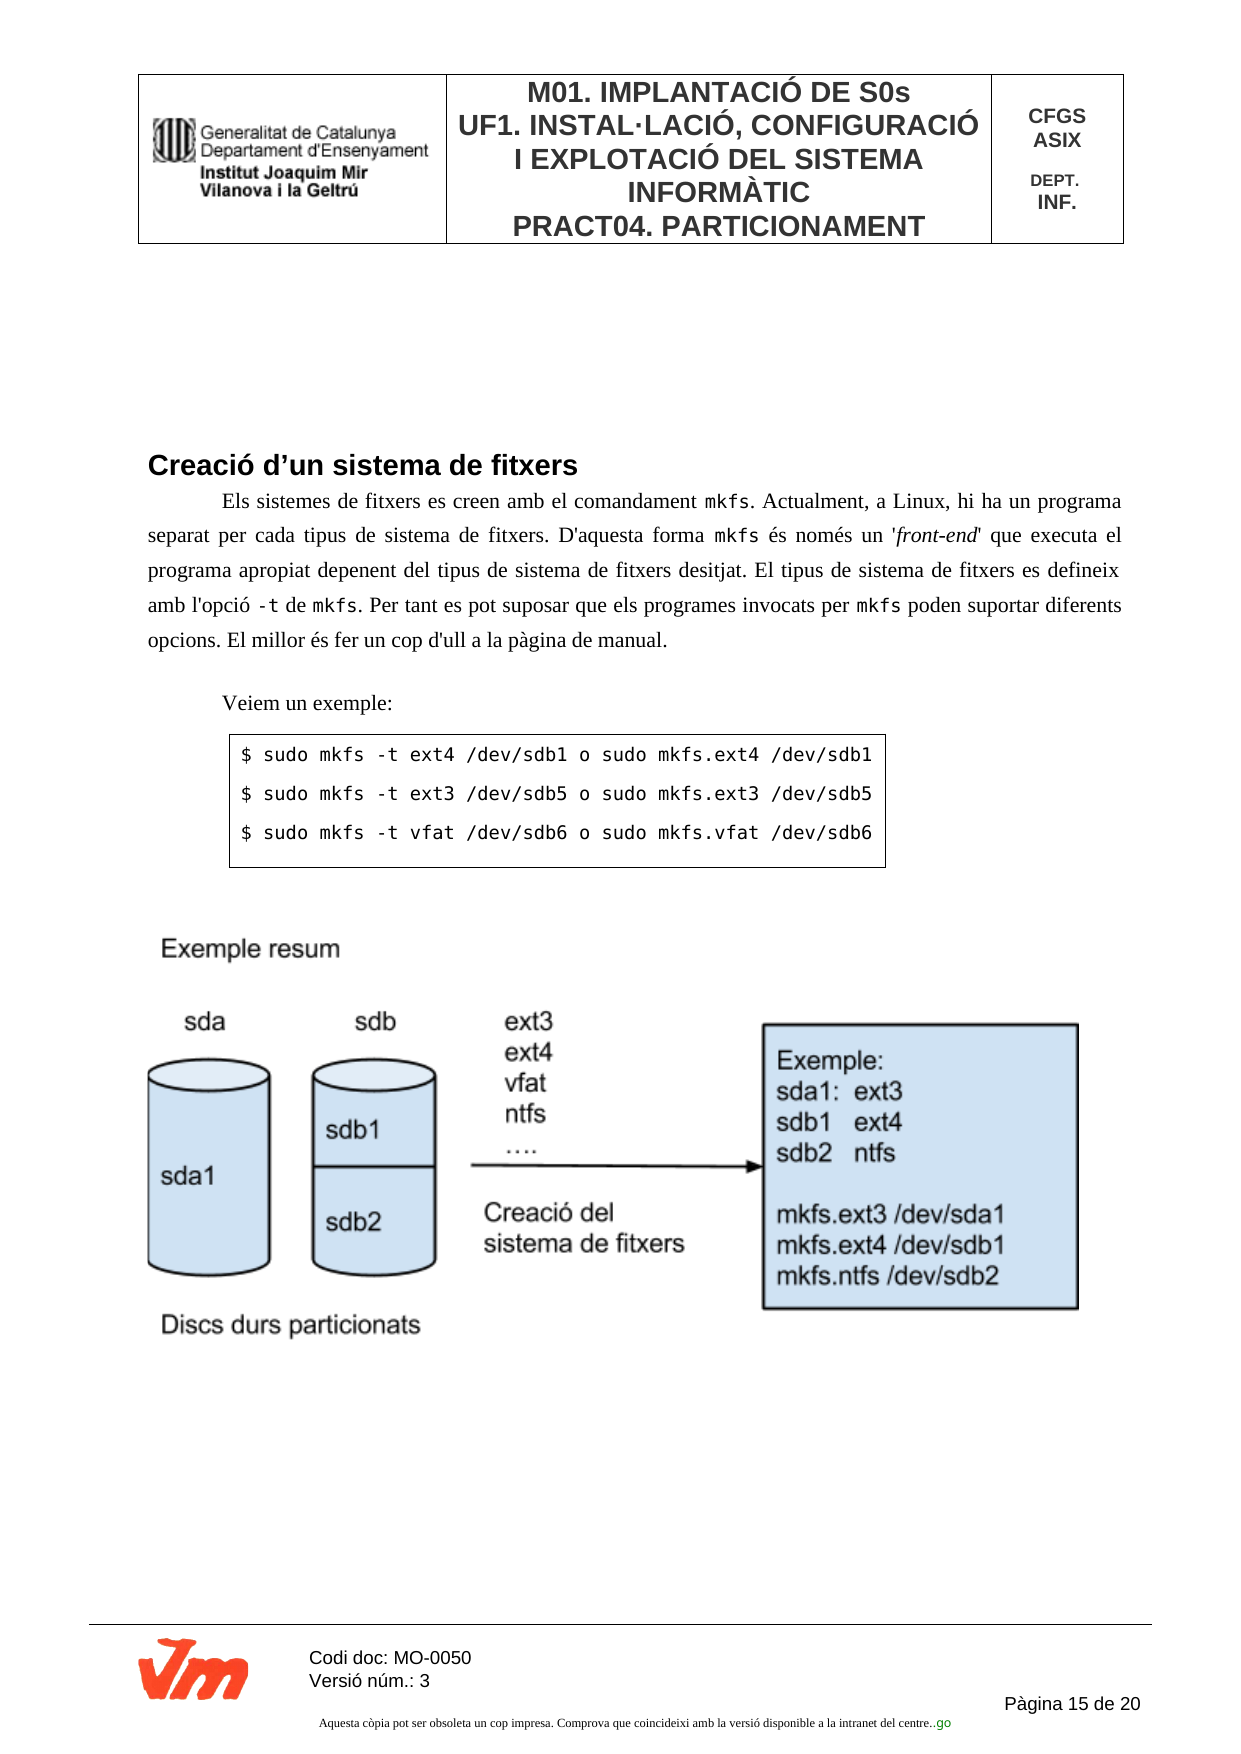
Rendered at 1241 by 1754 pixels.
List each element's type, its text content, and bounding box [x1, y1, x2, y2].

picture [147, 921, 1079, 1390]
table_header $ sudo mkfs -t ext4 /dev/sdb1 o sudo mkfs.ext4 /dev/sdb1 $ sudo mkfs -t ext3 /dev/sdb5 o sudo mkfs.ext3 /dev/sdb5 $ sudo mkfs -t vfat /dev/sdb6 o sudo mkfs.vfat /dev/sdb6 [230, 735, 885, 867]
text Els sistemes de fitxers es creen amb el comandament mkfs. Actualment, a Linux, hi ha un programa separat per cada tipus de sistema de fitxers. D'aquesta forma mkfs és només un 'front-end' que executa el programa apropiat depenent del tipus de sistema de fitxers desitjat. El tipus de sistema de fitxers es defineix amb l'opció -t de mkfs. Per tant es pot suposar que els programes invocats per mkfs poden suportar diferents opcions. El millor és fer un cop d'ull a la pàgina de manual. [148, 488, 1122, 652]
picture [138, 1638, 249, 1700]
subtitle Creació d’un sistema de fitxers [148, 448, 1122, 482]
picture [146, 111, 440, 207]
subtitle Veiem un exemple: [148, 690, 1122, 716]
